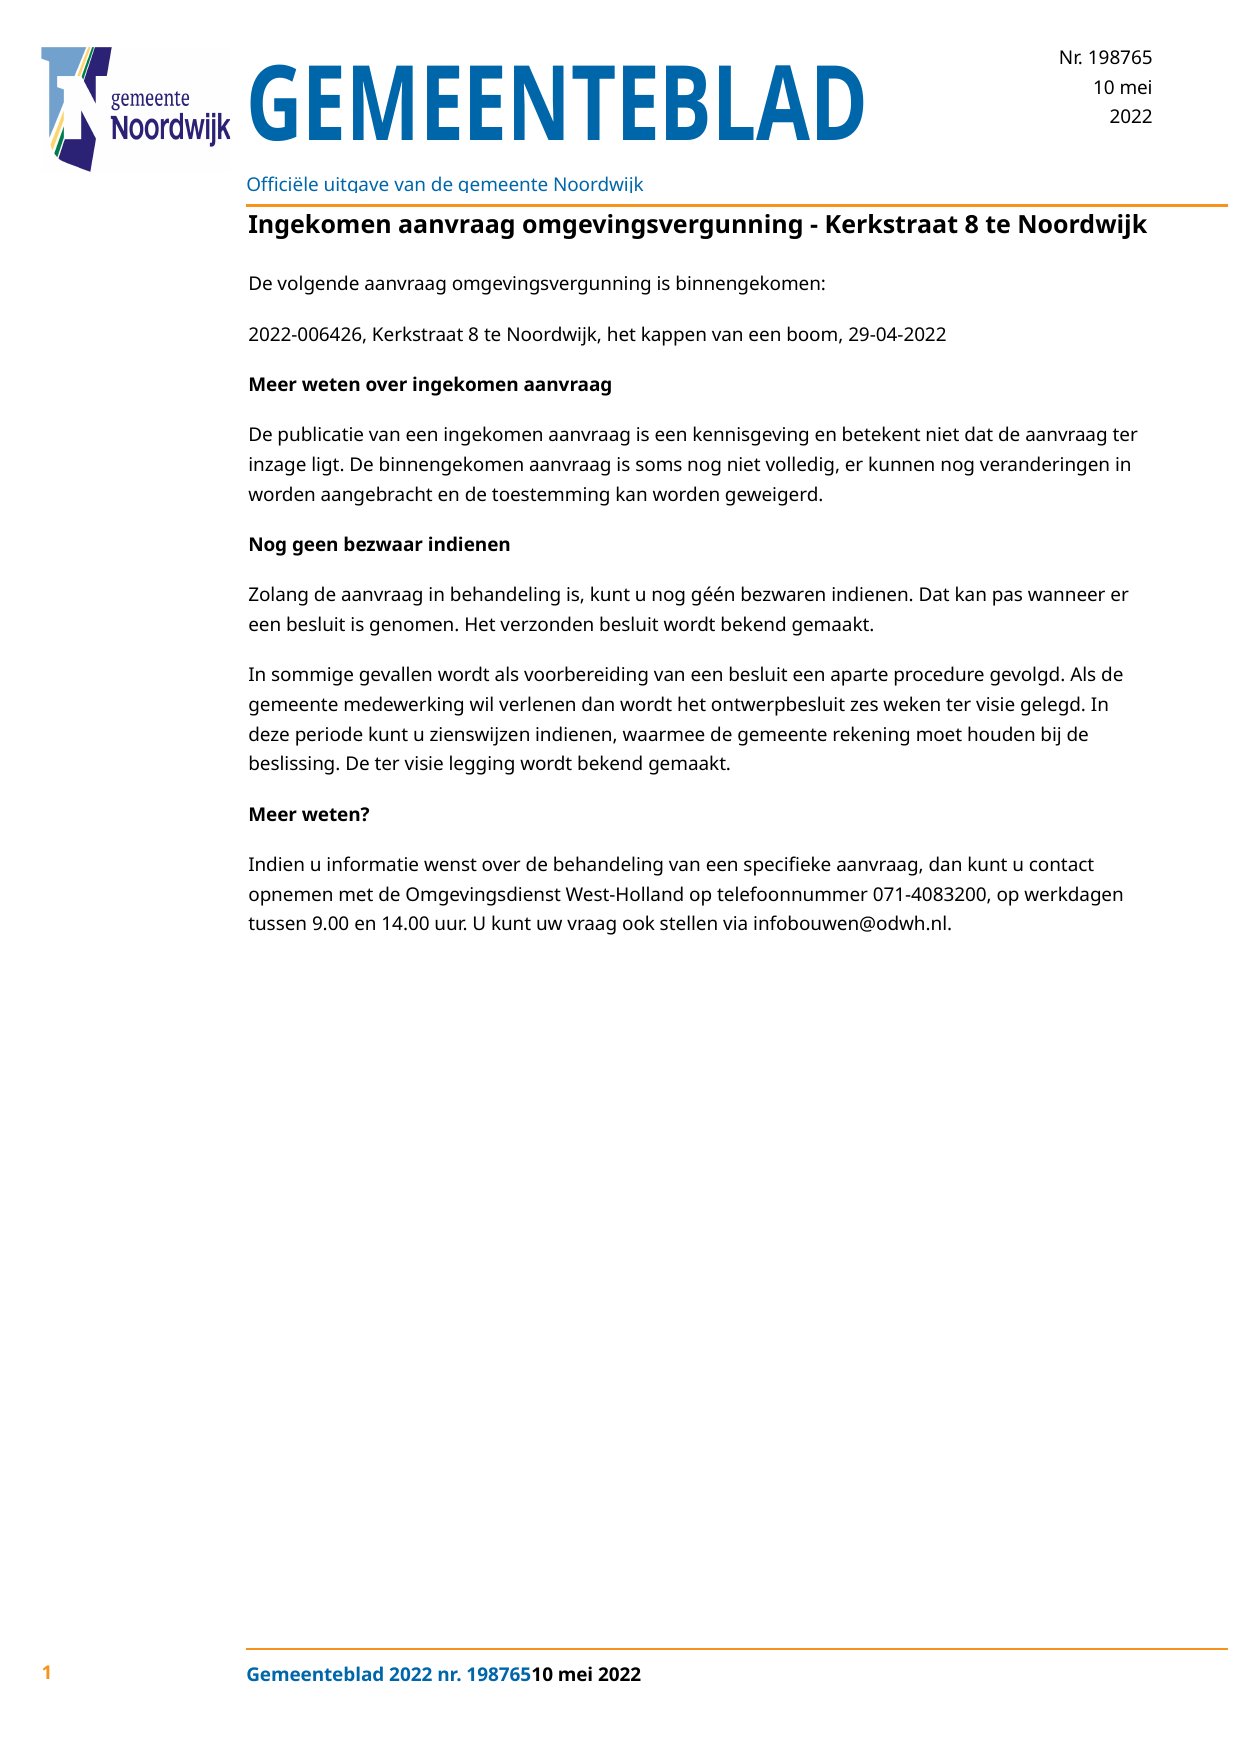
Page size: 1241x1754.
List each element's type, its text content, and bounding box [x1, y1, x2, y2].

text In sommige gevallen wordt als voorbereiding van een besluit een aparte procedure gevolgd. Als de gemeente medewerking wil verlenen dan wordt het ontwerpbesluit zes weken ter visie gelegd. In deze periode kunt u zienswijzen indienen, waarmee de gemeente rekening moet houden bij de beslissing. De ter visie legging wordt bekend gemaakt. [248, 662, 1152, 776]
text Ingekomen aanvraag omgevingsvergunning - Kerkstraat 8 te Noordwijk [248, 207, 1152, 241]
text Meer weten? [248, 801, 1152, 826]
text Nog geen bezwaar indienen [248, 531, 1152, 557]
text Zolang de aanvraag in behandeling is, kunt u nog géén bezwaren indienen. Dat kan pas wanneer er een besluit is genomen. Het verzonden besluit wordt bekend gemaakt. [248, 582, 1152, 637]
text Indien u informatie wenst over de behandeling van een specifieke aanvraag, dan kunt u contact opnemen met de Omgevingsdienst West-Holland op telefoonnummer 071-4083200, op werkdagen tussen 9.00 en 14.00 uur. U kunt uw vraag ook stellen via infobouwen@odwh.nl. [248, 851, 1152, 936]
text De publicatie van een ingekomen aanvraag is een kennisgeving en betekent niet dat de aanvraag ter inzage ligt. De binnengekomen aanvraag is soms nog niet volledig, er kunnen nog veranderingen in worden aangebracht en de toestemming kan worden geweigerd. [248, 422, 1152, 506]
text Meer weten over ingekomen aanvraag [248, 371, 1152, 397]
text 2022-006426, Kerkstraat 8 te Noordwijk, het kappen van een boom, 29-04-2022 [248, 321, 1152, 346]
picture [41, 47, 231, 172]
text De volgende aanvraag omgevingsvergunning is binnengekomen: [248, 270, 1152, 296]
